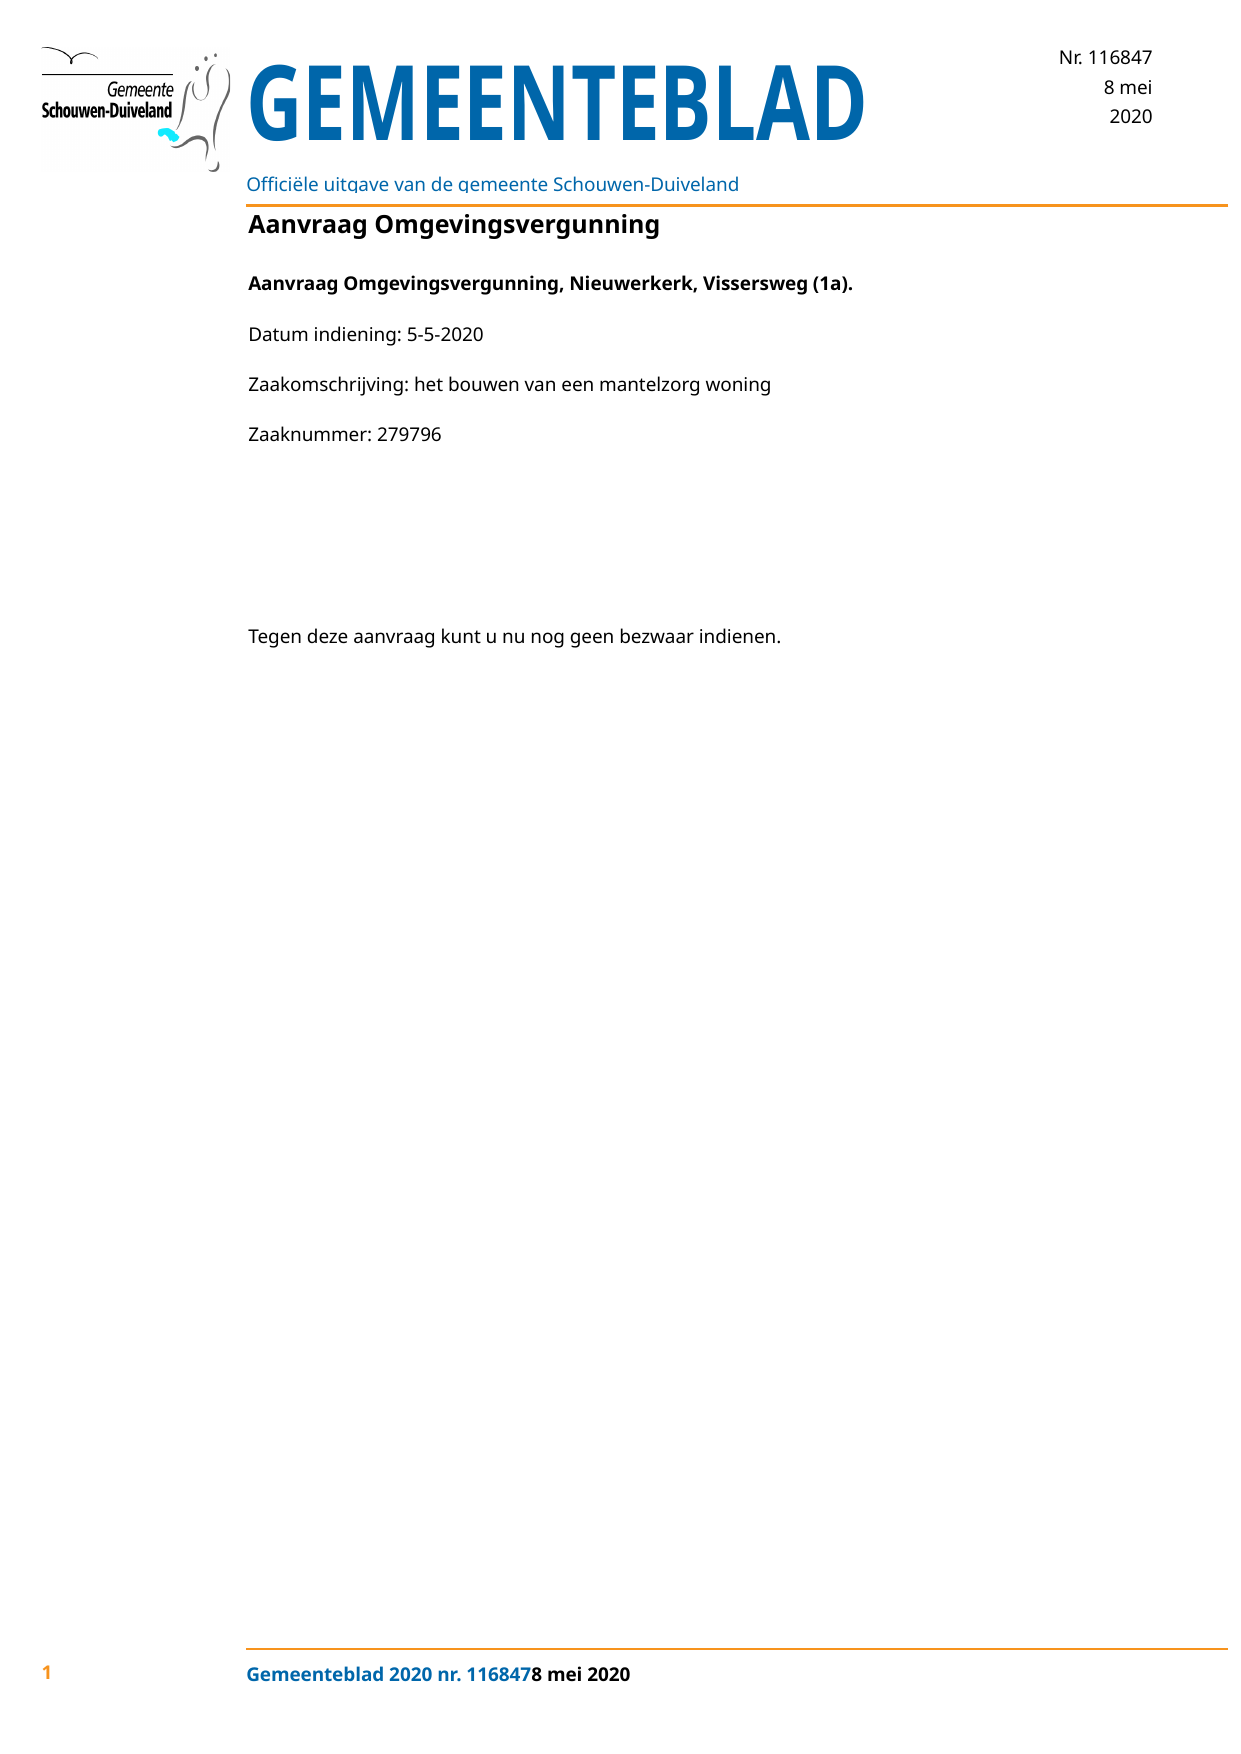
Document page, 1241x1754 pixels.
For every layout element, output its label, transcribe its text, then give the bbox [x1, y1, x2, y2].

picture [41, 47, 231, 172]
text Zaakomschrijving: het bouwen van een mantelzorg woning [248, 371, 1152, 397]
text Zaaknummer: 279796 [248, 422, 1152, 447]
text Aanvraag Omgevingsvergunning [248, 207, 1152, 241]
text Datum indiening: 5-5-2020 [248, 321, 1152, 346]
text Aanvraag Omgevingsvergunning, Nieuwerkerk, Vissersweg (1a). [248, 270, 1152, 296]
text Tegen deze aanvraag kunt u nu nog geen bezwaar indienen. [248, 623, 1152, 649]
